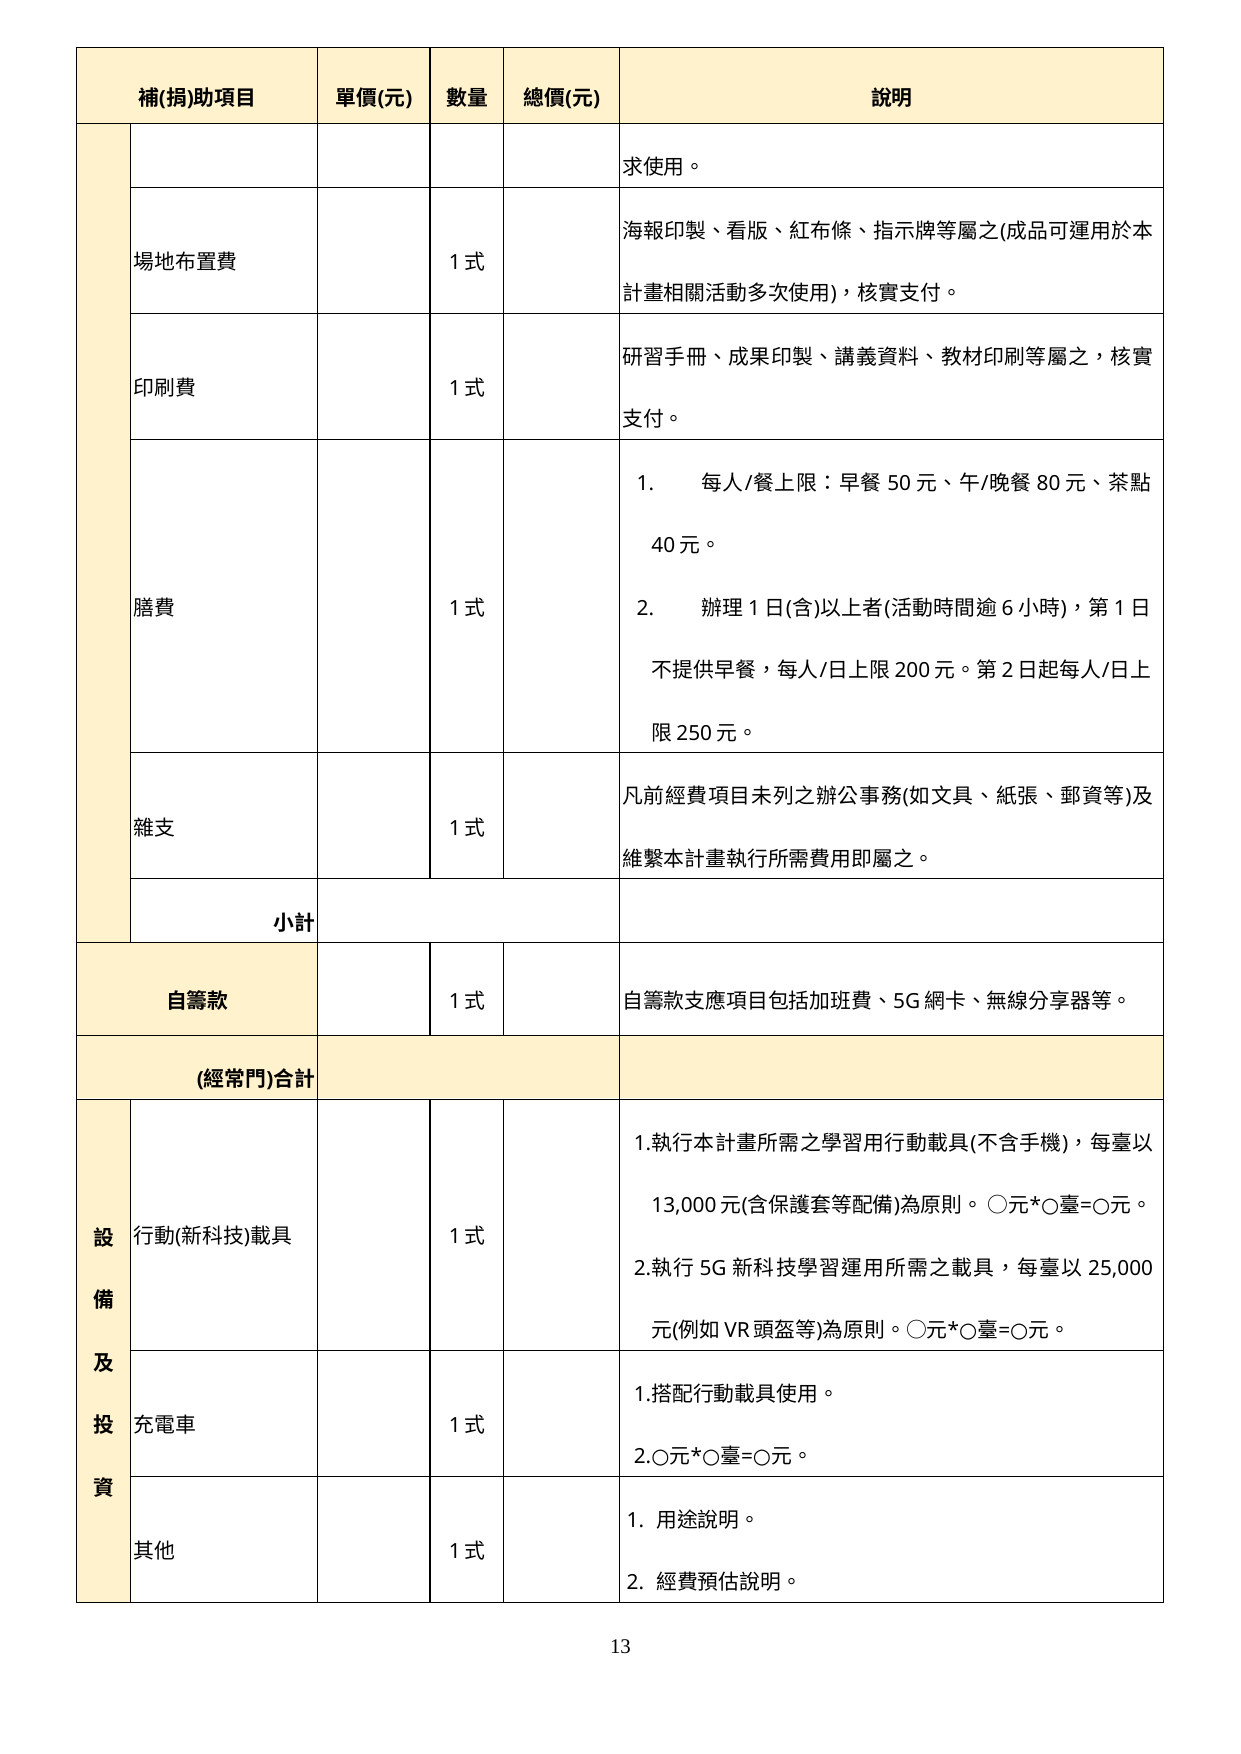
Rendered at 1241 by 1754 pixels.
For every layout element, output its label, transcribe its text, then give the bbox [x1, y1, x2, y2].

table_header 總價(元) [504, 48, 619, 123]
table_cell 自籌款 [77, 943, 317, 1035]
table_cell 執行本計畫所需之學習用行動載具(不含手機)，每臺以13,000元(含保護套等配備)為原則。 ○元*○臺=○元。 執行5G新科技學習運用所需之載具，每臺以25,000元(例如VR頭盔等)為原則。○元*○臺=○元。 [620, 1100, 1163, 1349]
table_cell 搭配行動載具使用。 ○元*○臺=○元。 [620, 1351, 1163, 1476]
table_cell [318, 1477, 429, 1602]
table_cell (經常門)合計 [77, 1036, 317, 1098]
table_cell 充電車 [131, 1351, 317, 1476]
table_cell [620, 879, 1163, 942]
table_cell [504, 1351, 619, 1476]
table_cell [318, 879, 619, 942]
table_cell [504, 1477, 619, 1602]
table_cell [318, 1036, 619, 1098]
table_cell 行動(新科技)載具 [131, 1100, 317, 1349]
table_cell 求使用。 [620, 124, 1163, 187]
table_cell 凡前經費項目未列之辦公事務(如文具、紙張、郵資等)及維繫本計畫執行所需費用即屬之。 [620, 753, 1163, 878]
table_cell [318, 188, 429, 313]
table_cell 其他 [131, 1477, 317, 1602]
table_cell [504, 753, 619, 878]
table_cell 膳費 [131, 440, 317, 752]
table_cell [431, 124, 503, 187]
table_cell [620, 1036, 1163, 1098]
table_header 說明 [620, 48, 1163, 123]
table_cell 研習手冊、成果印製、講義資料、教材印刷等屬之，核實支付。 [620, 314, 1163, 439]
table_cell [504, 314, 619, 439]
table_cell 設備及投資 [77, 1100, 130, 1602]
table_cell [318, 314, 429, 439]
table_cell [131, 124, 317, 187]
table_cell [318, 440, 429, 752]
table_cell 海報印製、看版、紅布條、指示牌等屬之(成品可運用於本計畫相關活動多次使用)，核實支付。 [620, 188, 1163, 313]
table_cell 用途說明。 經費預估說明。 [620, 1477, 1163, 1602]
table_cell 1式 [431, 943, 503, 1035]
table_cell 1式 [431, 1100, 503, 1349]
table_cell 1式 [431, 753, 503, 878]
table_cell 自籌款支應項目包括加班費、5G網卡、無線分享器等。 [620, 943, 1163, 1035]
table_cell [77, 124, 130, 942]
table_cell [504, 188, 619, 313]
table_cell 1式 [431, 188, 503, 313]
table_cell [504, 943, 619, 1035]
table_cell 1式 [431, 440, 503, 752]
table_cell 每人/餐上限：早餐50元、午/晚餐80元、茶點40元。 辦理1日(含)以上者(活動時間逾6小時)，第1日不提供早餐，每人/日上限200元。第2日起每人/日上限250元。 [620, 440, 1163, 752]
table_cell 雜支 [131, 753, 317, 878]
table_cell 1式 [431, 1351, 503, 1476]
table_header 數量 [431, 48, 503, 123]
table_cell [318, 1351, 429, 1476]
table_cell [504, 124, 619, 187]
table_cell 1式 [431, 1477, 503, 1602]
table_cell [318, 1100, 429, 1349]
table_cell [318, 753, 429, 878]
table_cell 小計 [131, 879, 317, 942]
table_header 單價(元) [318, 48, 429, 123]
table_cell 場地布置費 [131, 188, 317, 313]
table_cell [318, 943, 429, 1035]
table_header 補(捐)助項目 [77, 48, 317, 123]
table_cell [504, 1100, 619, 1349]
table_cell [504, 440, 619, 752]
table_cell 1式 [431, 314, 503, 439]
table_cell 印刷費 [131, 314, 317, 439]
table_cell [318, 124, 429, 187]
